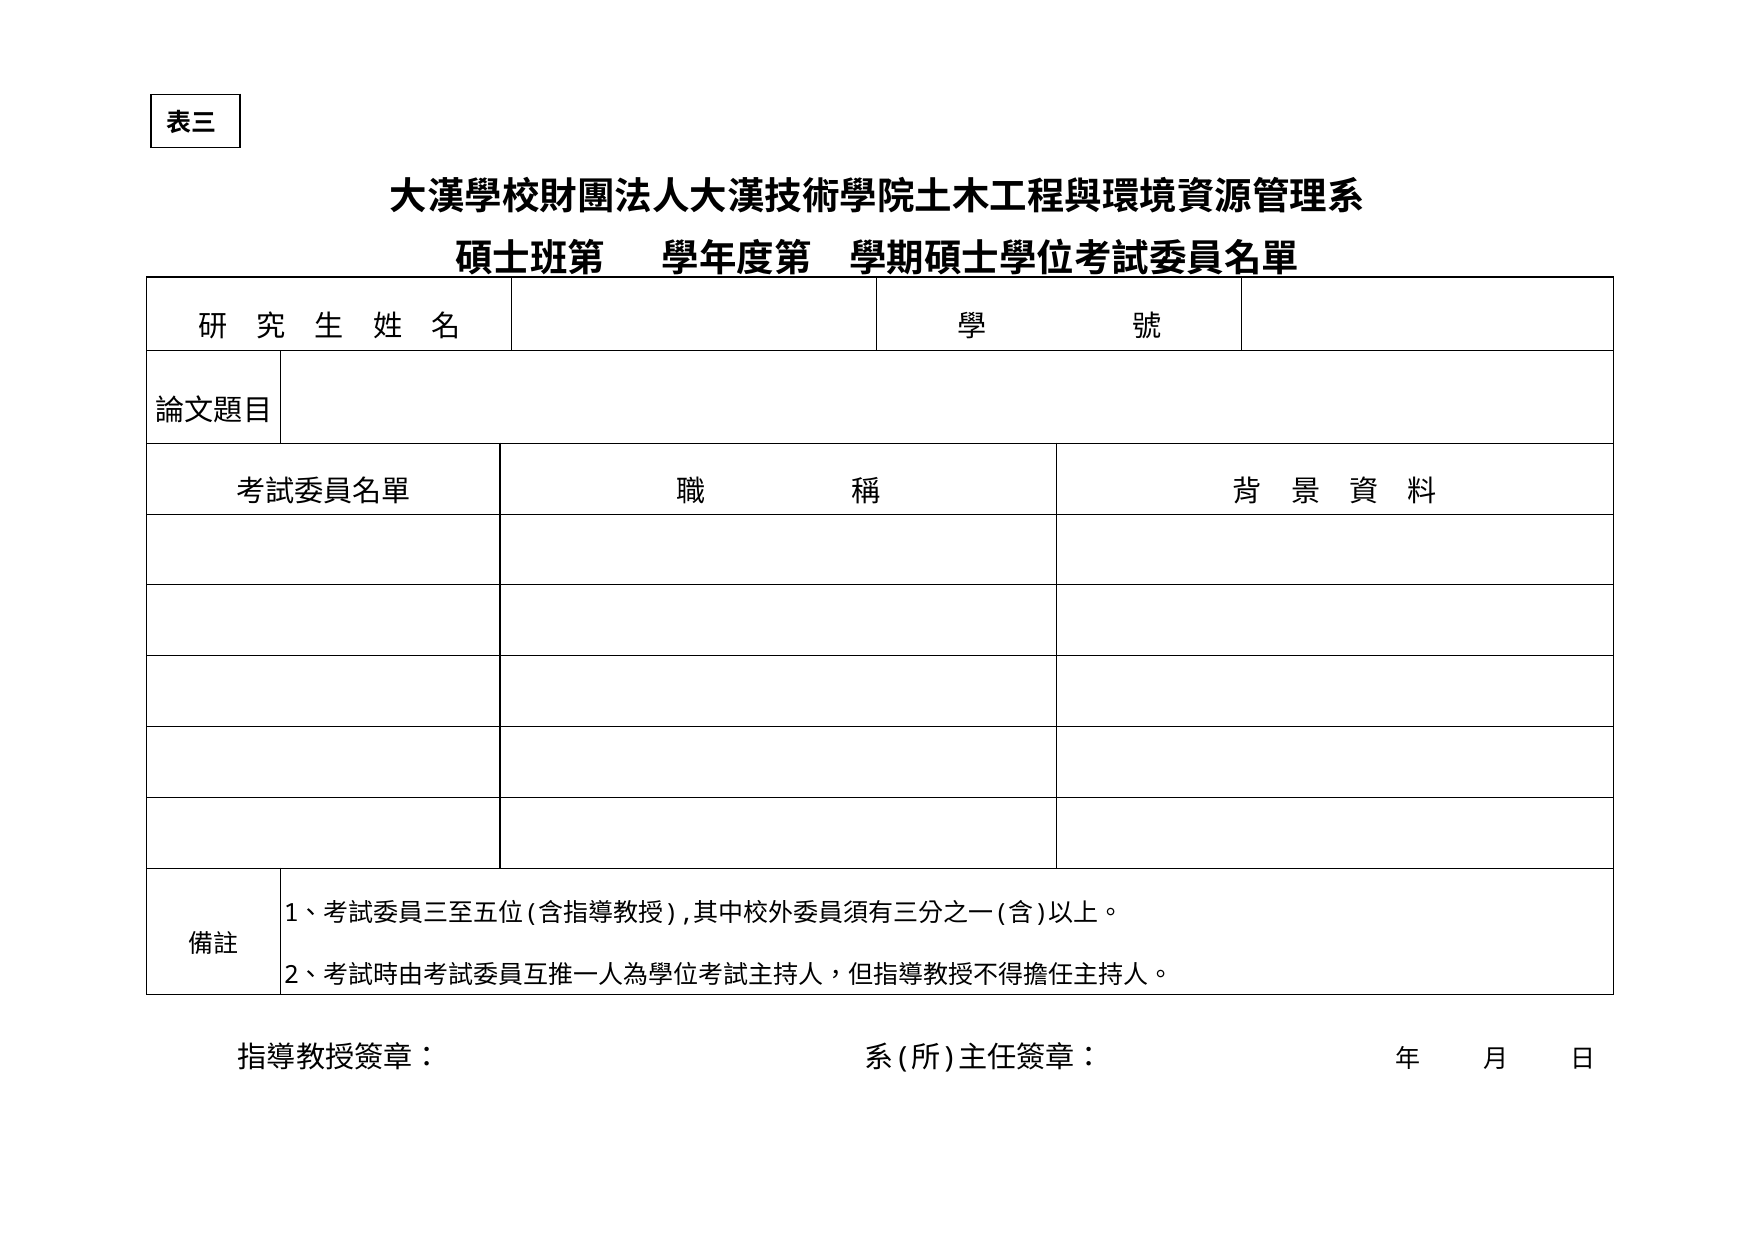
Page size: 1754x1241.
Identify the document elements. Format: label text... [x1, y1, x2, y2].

table_cell [1057, 585, 1613, 655]
table_cell [147, 798, 499, 868]
table_cell [1057, 798, 1613, 868]
table_cell [147, 515, 499, 584]
table_cell 論文題目 [147, 351, 280, 443]
table_cell 備註 [147, 869, 280, 994]
table_cell [1057, 727, 1613, 797]
table_cell [147, 727, 499, 797]
table_header [512, 278, 876, 350]
table_cell 職 稱 [501, 444, 1056, 513]
table_cell [1057, 656, 1613, 726]
table_cell [1057, 515, 1613, 584]
table_header [1242, 278, 1613, 350]
table_cell 考試委員名單 [147, 444, 499, 513]
table_cell [501, 585, 1056, 655]
table_cell [501, 727, 1056, 797]
text 大漢學校財團法人大漢技術學院土木工程與環境資源管理系 [150, 151, 1604, 214]
table_header 研 究 生 姓 名 [147, 278, 511, 350]
text 表三 [167, 103, 224, 139]
text 指導教授簽章： 系(所)主任簽章： 年 月 日 [150, 1013, 1604, 1076]
table_header 學 號 [877, 278, 1241, 350]
text [152, 95, 239, 147]
table_cell 背 景 資 料 [1057, 444, 1613, 513]
table_cell [281, 351, 1613, 443]
table_cell [501, 515, 1056, 584]
table_cell [501, 656, 1056, 726]
table_cell [147, 585, 499, 655]
table_cell [501, 798, 1056, 868]
table_cell 1、考試委員三至五位(含指導教授),其中校外委員須有三分之一(含)以上。 2、考試時由考試委員互推一人為學位考試主持人，但指導教授不得擔任主持人。 [281, 869, 1613, 994]
table_cell [147, 656, 499, 726]
text 碩士班第 學年度第 學期碩士學位考試委員名單 [150, 214, 1604, 276]
